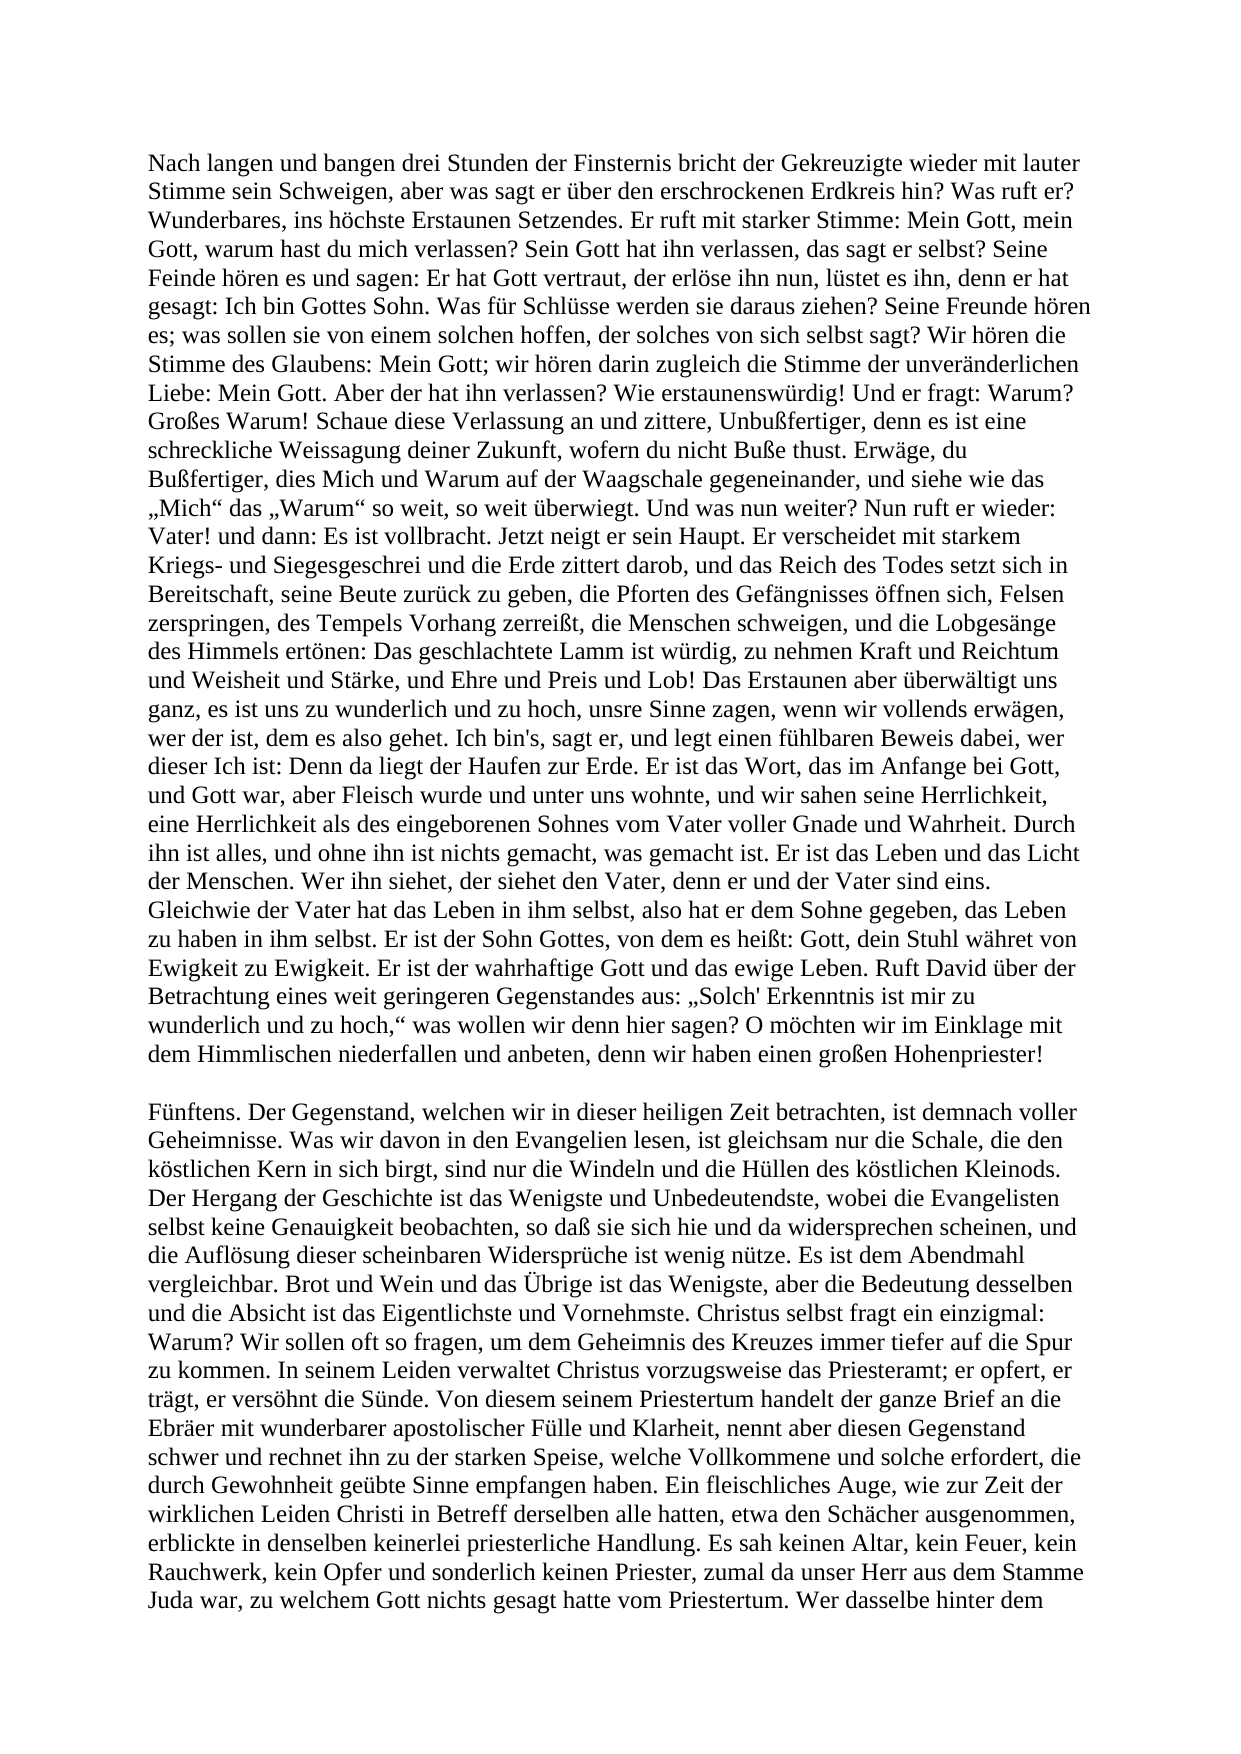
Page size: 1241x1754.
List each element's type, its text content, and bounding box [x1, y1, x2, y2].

text Fünftens. Der Gegenstand, welchen wir in dieser heiligen Zeit betrachten, ist demnach voller Geheimnisse. Was wir davon in den Evangelien lesen, ist gleichsam nur die Schale, die den köstlichen Kern in sich birgt, sind nur die Windeln und die Hüllen des köstlichen Kleinods. Der Hergang der Geschichte ist das Wenigste und Unbedeutendste, wobei die Evangelisten selbst keine Genauigkeit beobachten, so daß sie sich hie und da widersprechen scheinen, und die Auflösung dieser scheinbaren Widersprüche ist wenig nütze. Es ist dem Abendmahl vergleichbar. Brot und Wein und das Übrige ist das Wenigste, aber die Bedeutung desselben und die Absicht ist das Eigentlichste und Vornehmste. Christus selbst fragt ein einzigmal: Warum? Wir sollen oft so fragen, um dem Geheimnis des Kreuzes immer tiefer auf die Spur zu kommen. In seinem Leiden verwaltet Christus vorzugsweise das Priesteramt; er opfert, er trägt, er versöhnt die Sünde. Von diesem seinem Priestertum handelt der ganze Brief an die Ebräer mit wunderbarer apostolischer Fülle und Klarheit, nennt aber diesen Gegenstand schwer und rechnet ihn zu der starken Speise, welche Vollkommene und solche erfordert, die durch Gewohnheit geübte Sinne empfangen haben. Ein fleischliches Auge, wie zur Zeit der wirklichen Leiden Christi in Betreff derselben alle hatten, etwa den Schächer ausgenommen, erblickte in denselben keinerlei priesterliche Handlung. Es sah keinen Altar, kein Feuer, kein Rauchwerk, kein Opfer und sonderlich keinen Priester, zumal da unser Herr aus dem Stamme Juda war, zu welchem Gott nichts gesagt hatte vom Priestertum. Wer dasselbe hinter dem [148, 1097, 1093, 1614]
text Nach langen und bangen drei Stunden der Finsternis bricht der Gekreuzigte wieder mit lauter Stimme sein Schweigen, aber was sagt er über den erschrockenen Erdkreis hin? Was ruft er? Wunderbares, ins höchste Erstaunen Setzendes. Er ruft mit starker Stimme: Mein Gott, mein Gott, warum hast du mich verlassen? Sein Gott hat ihn verlassen, das sagt er selbst? Seine Feinde hören es und sagen: Er hat Gott vertraut, der erlöse ihn nun, lüstet es ihn, denn er hat gesagt: Ich bin Gottes Sohn. Was für Schlüsse werden sie daraus ziehen? Seine Freunde hören es; was sollen sie von einem solchen hoffen, der solches von sich selbst sagt? Wir hören die Stimme des Glaubens: Mein Gott; wir hören darin zugleich die Stimme der unveränderlichen Liebe: Mein Gott. Aber der hat ihn verlassen? Wie erstaunenswürdig! Und er fragt: Warum? Großes Warum! Schaue diese Verlassung an und zittere, Unbußfertiger, denn es ist eine schreckliche Weissagung deiner Zukunft, wofern du nicht Buße thust. Erwäge, du Bußfertiger, dies Mich und Warum auf der Waagschale gegeneinander, und siehe wie das „Mich“ das „Warum“ so weit, so weit überwiegt. Und was nun weiter? Nun ruft er wieder: Vater! und dann: Es ist vollbracht. Jetzt neigt er sein Haupt. Er verscheidet mit starkem Kriegs- und Siegesgeschrei und die Erde zittert darob, und das Reich des Todes setzt sich in Bereitschaft, seine Beute zurück zu geben, die Pforten des Gefängnisses öffnen sich, Felsen zerspringen, des Tempels Vorhang zerreißt, die Menschen schweigen, und die Lobgesänge des Himmels ertönen: Das geschlachtete Lamm ist würdig, zu nehmen Kraft und Reichtum und Weisheit und Stärke, und Ehre und Preis und Lob! Das Erstaunen aber überwältigt uns ganz, es ist uns zu wunderlich und zu hoch, unsre Sinne zagen, wenn wir vollends erwägen, wer der ist, dem es also gehet. Ich bin's, sagt er, und legt einen fühlbaren Beweis dabei, wer dieser Ich ist: Denn da liegt der Haufen zur Erde. Er ist das Wort, das im Anfange bei Gott, und Gott war, aber Fleisch wurde und unter uns wohnte, und wir sahen seine Herrlichkeit, eine Herrlichkeit als des eingeborenen Sohnes vom Vater voller Gnade und Wahrheit. Durch ihn ist alles, und ohne ihn ist nichts gemacht, was gemacht ist. Er ist das Leben und das Licht der Menschen. Wer ihn siehet, der siehet den Vater, denn er und der Vater sind eins. Gleichwie der Vater hat das Leben in ihm selbst, also hat er dem Sohne gegeben, das Leben zu haben in ihm selbst. Er ist der Sohn Gottes, von dem es heißt: Gott, dein Stuhl währet von Ewigkeit zu Ewigkeit. Er ist der wahrhaftige Gott und das ewige Leben. Ruft David über der Betrachtung eines weit geringeren Gegenstandes aus: „Solch' Erkenntnis ist mir zu wunderlich und zu hoch,“ was wollen wir denn hier sagen? O möchten wir im Einklage mit dem Himmlischen niederfallen und anbeten, denn wir haben einen großen Hohenpriester! [148, 148, 1093, 1068]
